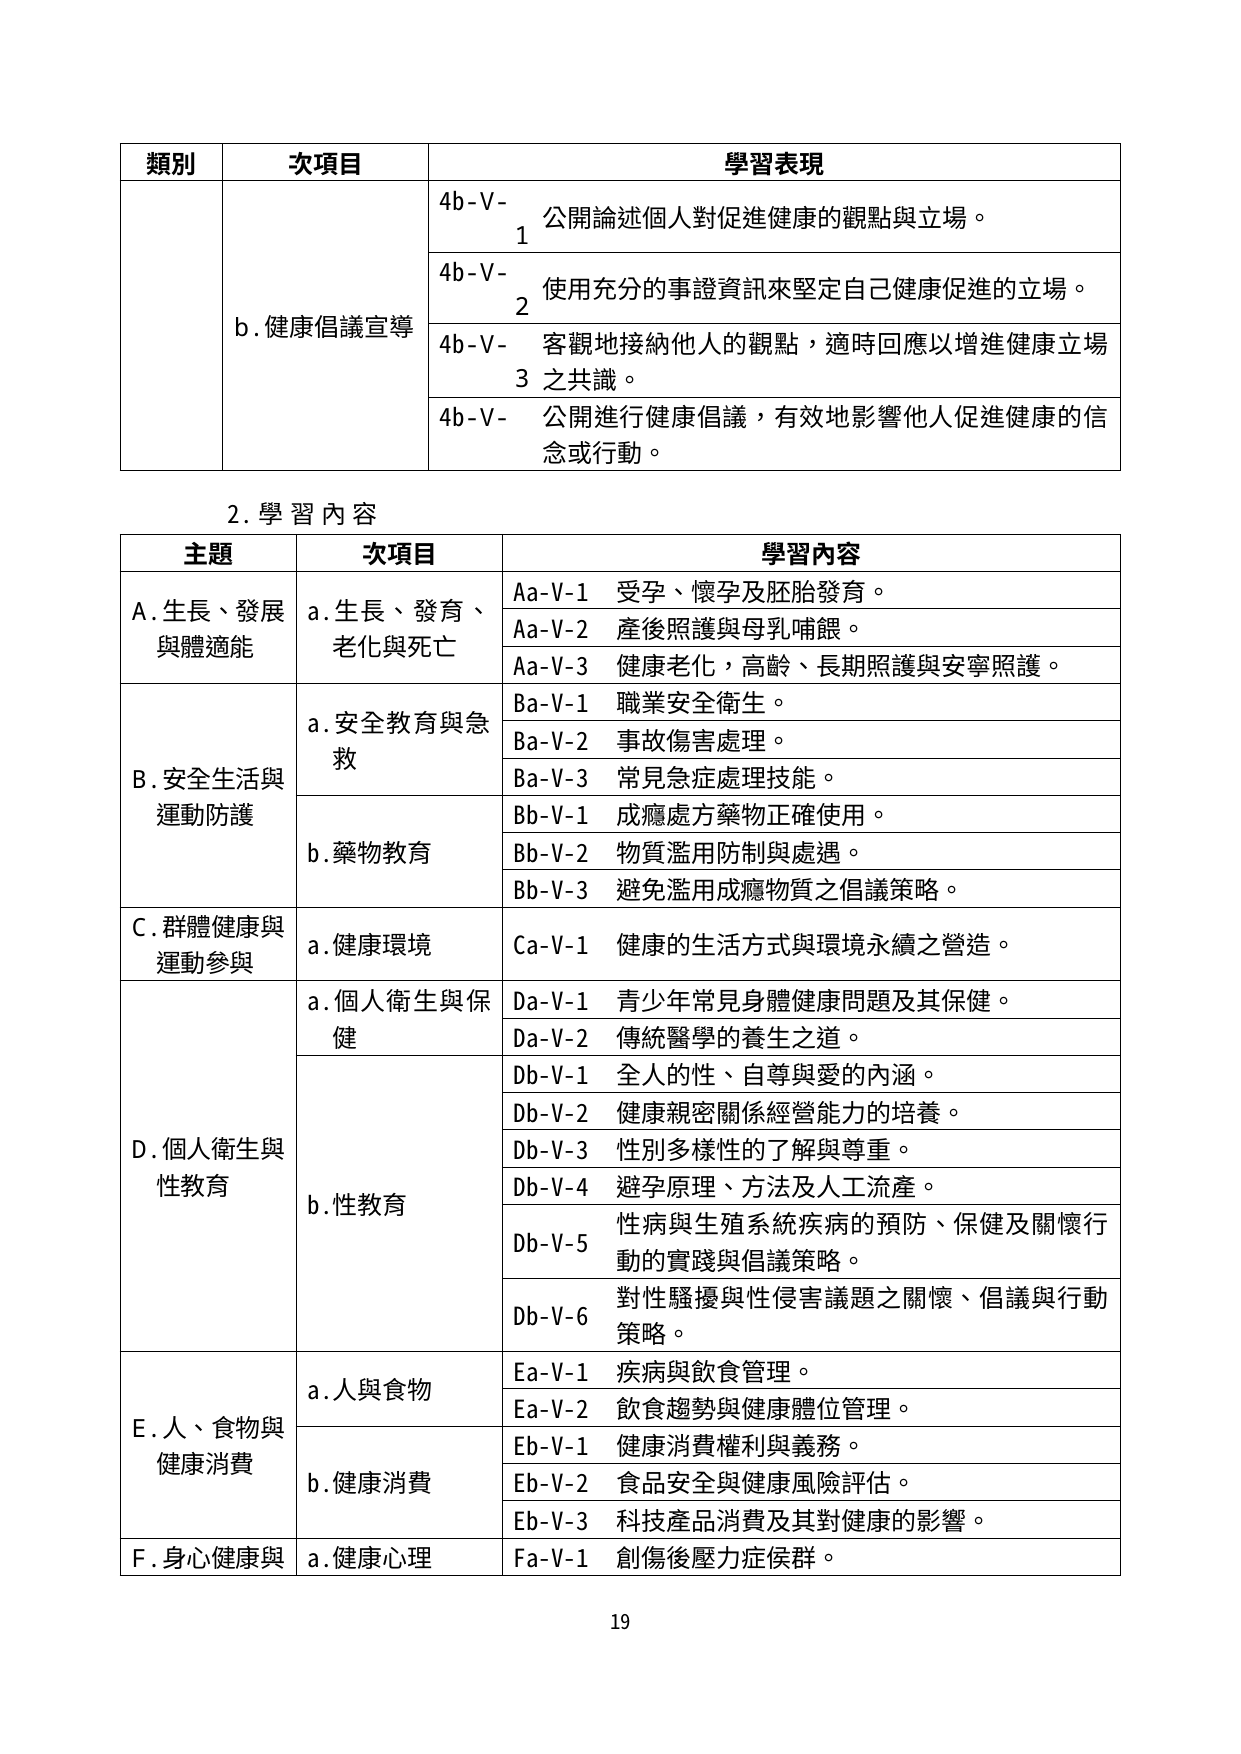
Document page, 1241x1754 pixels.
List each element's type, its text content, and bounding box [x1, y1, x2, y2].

table_cell 4b-V-4 [429, 398, 532, 470]
table_cell 對性騷擾與性侵害議題之關懷、倡議與行動策略。 [605, 1279, 1120, 1351]
table_cell 受孕、懷孕及胚胎發育。 [605, 572, 1120, 608]
table_cell 健康的生活方式與環境永續之營造。 [605, 908, 1120, 980]
table_cell 客觀地接納他人的觀點，適時回應以增進健康立場之共識。 [532, 324, 1120, 397]
table_cell 創傷後壓力症侯群。 [605, 1539, 1120, 1575]
table_cell 使用充分的事證資訊來堅定自己健康促進的立場。 [532, 253, 1120, 323]
table_cell Bb-V-1 [503, 796, 605, 832]
table_cell b.藥物教育 [297, 796, 502, 907]
table_cell Eb-V-1 [503, 1427, 605, 1463]
table_cell a.人與食物 [297, 1352, 502, 1426]
table_cell b.性教育 [297, 1056, 502, 1351]
table_cell Ba-V-1 [503, 684, 605, 720]
table_cell Db-V-2 [503, 1093, 605, 1129]
table_cell F.身心健康與 [121, 1539, 296, 1575]
table_cell Da-V-1 [503, 981, 605, 1017]
table_cell Bb-V-3 [503, 870, 605, 907]
table_cell 傳統醫學的養生之道。 [605, 1019, 1120, 1055]
table_cell A.生長、發展與體適能 [121, 572, 296, 683]
table_cell 4b-V-3 [429, 324, 532, 397]
table_cell 職業安全衛生。 [605, 684, 1120, 720]
table_cell Aa-V-3 [503, 647, 605, 683]
table_cell 飲食趨勢與健康體位管理。 [605, 1389, 1120, 1426]
table_cell Ba-V-2 [503, 721, 605, 757]
table_cell 避孕原理、方法及人工流產。 [605, 1168, 1120, 1204]
table_cell 健康老化，高齡、長期照護與安寧照護。 [605, 647, 1120, 683]
table_cell b.健康倡議宣導 [223, 181, 428, 470]
table_cell Fa-V-1 [503, 1539, 605, 1575]
table_cell 產後照護與母乳哺餵。 [605, 609, 1120, 646]
table_header 學習內容 [503, 535, 1120, 571]
table_cell 常見急症處理技能。 [605, 759, 1120, 795]
table_cell a.生長、發育、老化與死亡 [297, 572, 502, 683]
table_header 次項目 [297, 535, 502, 571]
table_cell E.人、食物與健康消費 [121, 1352, 296, 1537]
table_header 學習表現 [429, 144, 1120, 180]
table_cell Bb-V-2 [503, 833, 605, 869]
text 2.學習內容 [170, 471, 1120, 534]
table_cell 疾病與飲食管理。 [605, 1352, 1120, 1388]
table_cell 公開論述個人對促進健康的觀點與立場。 [532, 181, 1120, 252]
table_cell 健康消費權利與義務。 [605, 1427, 1120, 1463]
table_cell [121, 181, 222, 470]
table_cell 食品安全與健康風險評估。 [605, 1464, 1120, 1500]
table_cell 科技產品消費及其對健康的影響。 [605, 1501, 1120, 1537]
table_cell 性別多樣性的了解與尊重。 [605, 1130, 1120, 1167]
table_cell Db-V-1 [503, 1056, 605, 1092]
table_cell 4b-V-1 [429, 181, 532, 252]
table_cell 青少年常見身體健康問題及其保健。 [605, 981, 1120, 1017]
table_cell 性病與生殖系統疾病的預防、保健及關懷行動的實踐與倡議策略。 [605, 1205, 1120, 1277]
table_cell Eb-V-3 [503, 1501, 605, 1537]
table_cell Db-V-6 [503, 1279, 605, 1351]
table_cell a.個人衛生與保健 [297, 981, 502, 1055]
table_cell 避免濫用成癮物質之倡議策略。 [605, 870, 1120, 907]
table_cell D.個人衛生與性教育 [121, 981, 296, 1351]
table_cell 物質濫用防制與處遇。 [605, 833, 1120, 869]
table_cell Ca-V-1 [503, 908, 605, 980]
table_cell Da-V-2 [503, 1019, 605, 1055]
table_cell 公開進行健康倡議，有效地影響他人促進健康的信念或行動。 [532, 398, 1120, 470]
table_cell a.健康心理 [297, 1539, 502, 1575]
table_cell 事故傷害處理。 [605, 721, 1120, 757]
table_header 次項目 [223, 144, 428, 180]
table_cell Db-V-3 [503, 1130, 605, 1167]
table_header 主題 [121, 535, 296, 571]
table_cell Eb-V-2 [503, 1464, 605, 1500]
table_header 類別 [121, 144, 222, 180]
table_cell b.健康消費 [297, 1427, 502, 1537]
table_cell Ea-V-2 [503, 1389, 605, 1426]
table_cell Db-V-4 [503, 1168, 605, 1204]
table_cell 健康親密關係經營能力的培養。 [605, 1093, 1120, 1129]
table_cell Aa-V-1 [503, 572, 605, 608]
table_cell 全人的性、自尊與愛的內涵。 [605, 1056, 1120, 1092]
table_cell C.群體健康與運動參與 [121, 908, 296, 980]
table_cell Ea-V-1 [503, 1352, 605, 1388]
table_cell Ba-V-3 [503, 759, 605, 795]
table_cell Db-V-5 [503, 1205, 605, 1277]
table_cell a.安全教育與急救 [297, 684, 502, 795]
table_cell B.安全生活與運動防護 [121, 684, 296, 907]
table_cell 成癮處方藥物正確使用。 [605, 796, 1120, 832]
table_cell a.健康環境 [297, 908, 502, 980]
table_cell 4b-V-2 [429, 253, 532, 323]
table_cell Aa-V-2 [503, 609, 605, 646]
